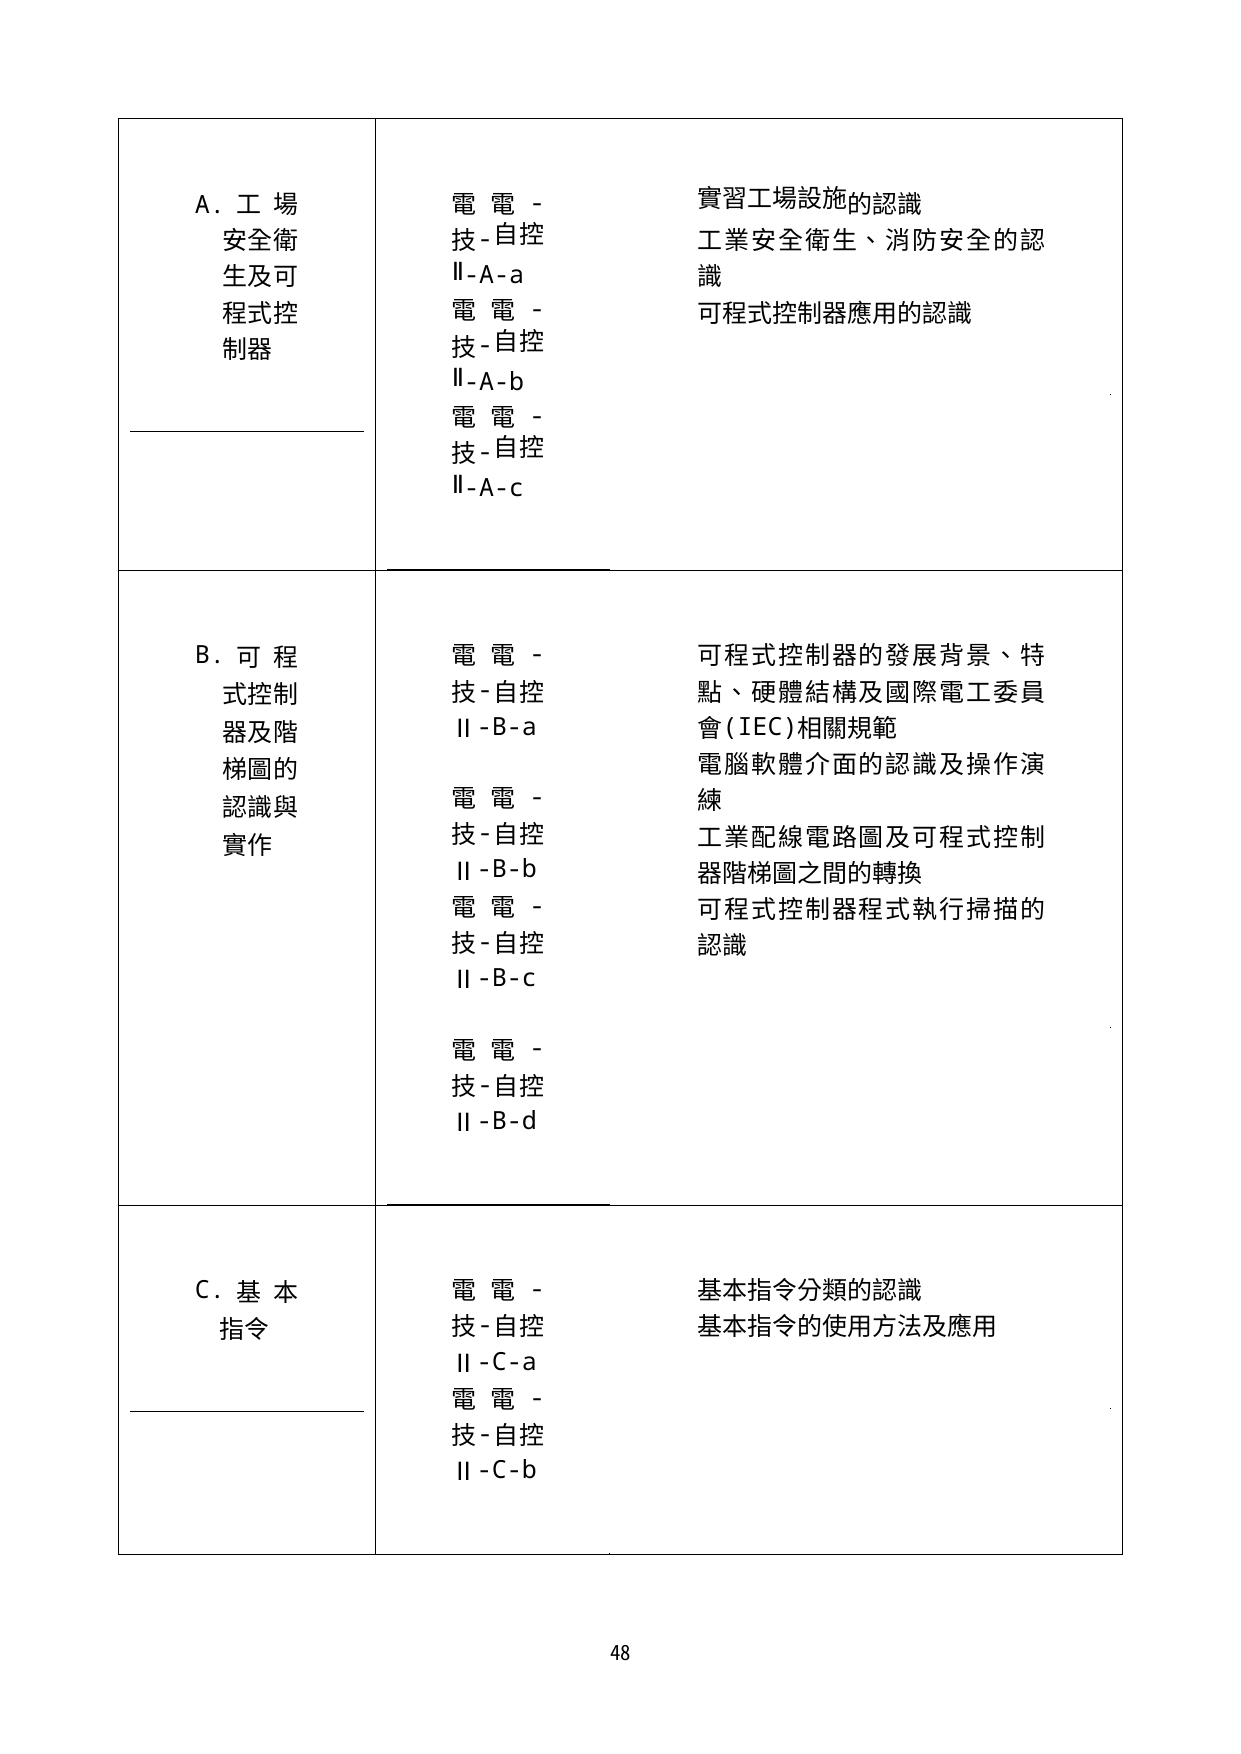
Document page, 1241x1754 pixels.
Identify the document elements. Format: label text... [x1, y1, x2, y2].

table_cell [610, 119, 621, 569]
table_cell [376, 1206, 387, 1554]
table_cell A.工場安全衛生及可程式控制器 [119, 119, 375, 569]
table_cell 電電-技-自控Ⅱ-A-a 電電-技-自控Ⅱ-A-b 電電-技-自控Ⅱ-A-c [388, 120, 609, 568]
table_cell 基本指令分類的認識 基本指令的使用方法及應用 [621, 1206, 1122, 1554]
table_cell 可程式控制器的發展背景、特點、硬體結構及國際電工委員會(IEC)相關規範 電腦軟體介面的認識及操作演練 工業配線電路圖及可程式控制器階梯圖之間的轉換 可程式控制器程式執行掃描的認識 [621, 571, 1122, 1204]
table_cell [376, 571, 387, 1204]
table_cell B.可程式控制器及階梯圖的認識與實作 [119, 571, 375, 1204]
table_cell [376, 119, 387, 569]
table_cell 電電-技-自控Ⅱ-C-a 電電-技-自控Ⅱ-C-b [388, 1207, 609, 1553]
table_cell 實習工場設施的認識 工業安全衛生、消防安全的認識 可程式控制器應用的認識 [621, 119, 1122, 569]
table_cell C.基本指令 [119, 1206, 375, 1554]
table_cell [610, 571, 621, 1204]
table_cell 電電-技-自控Ⅱ-B-a 電電-技-自控Ⅱ-B-b 電電-技-自控Ⅱ-B-c 電電-技-自控Ⅱ-B-d [388, 572, 609, 1203]
table_cell [610, 1206, 621, 1554]
